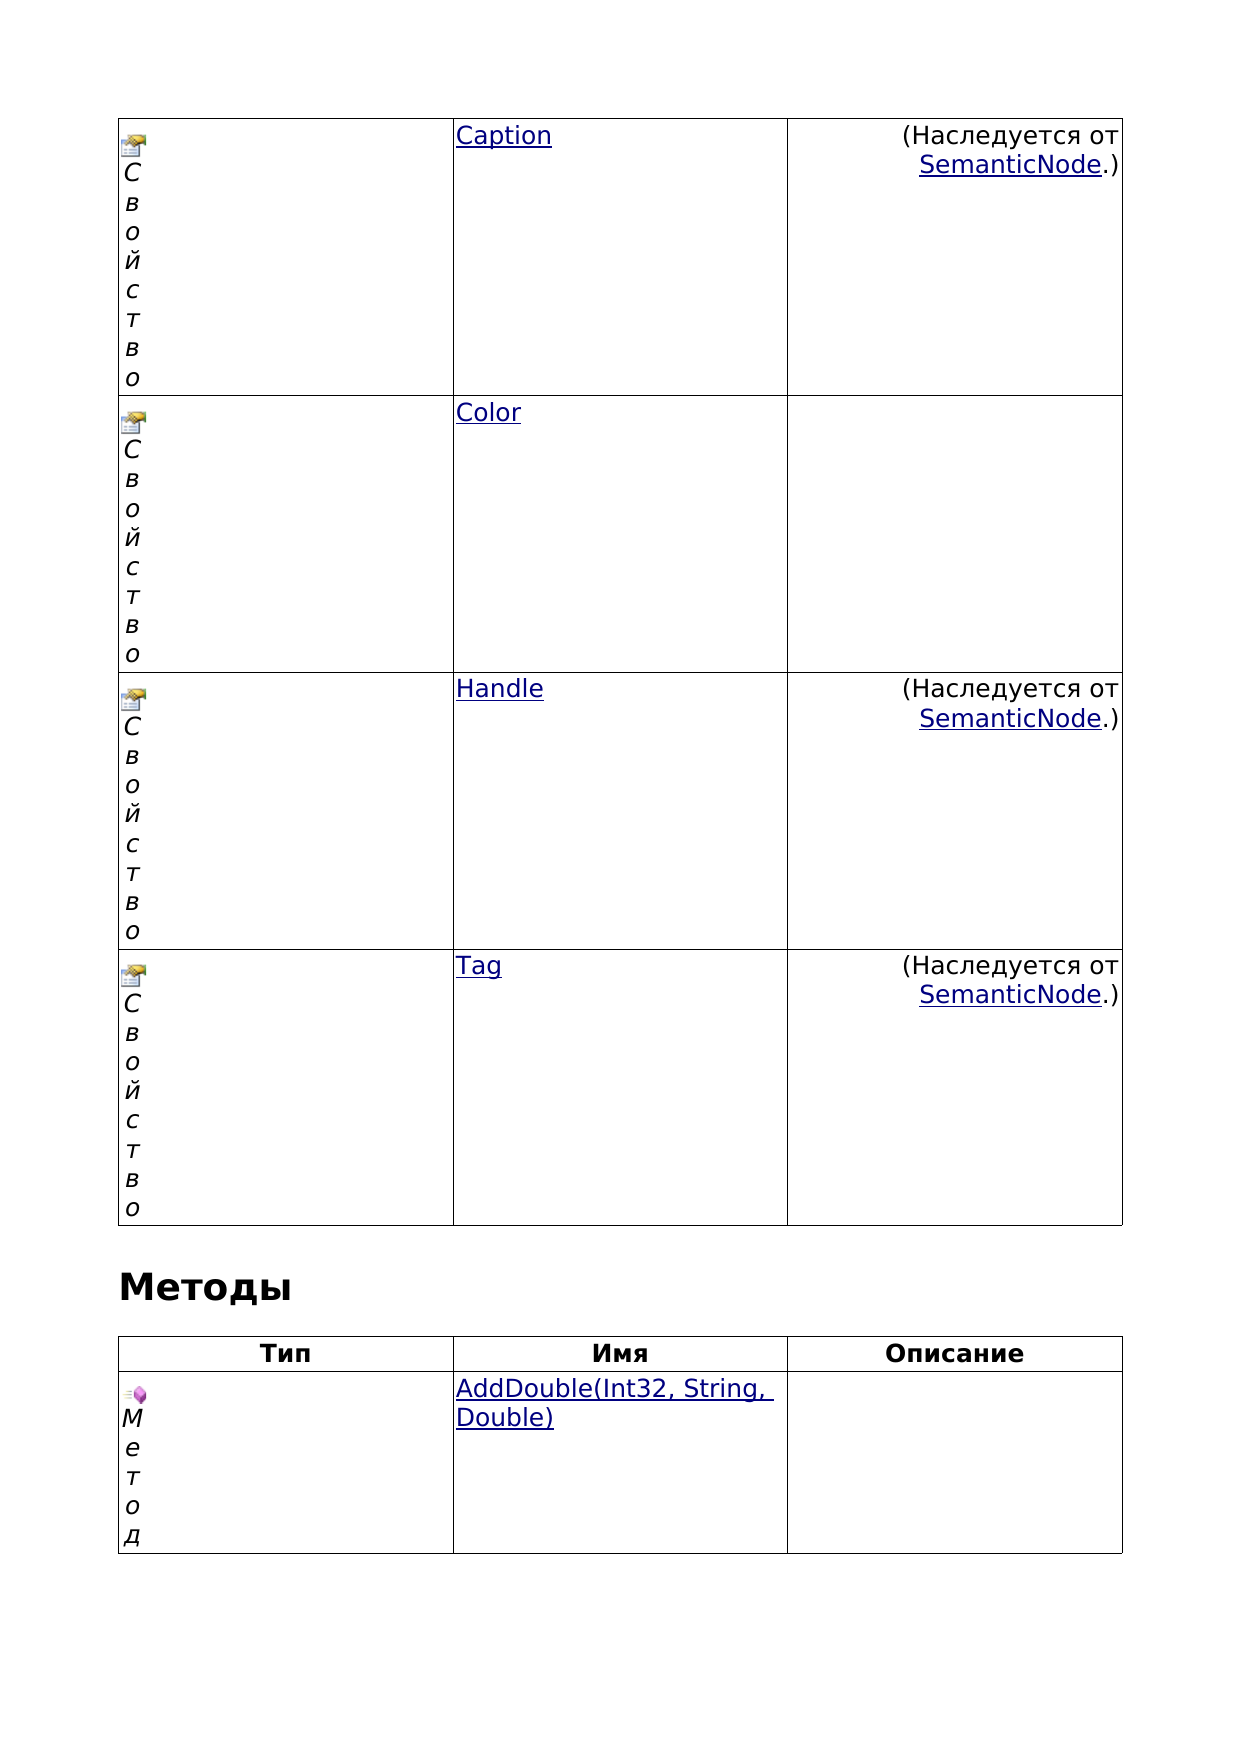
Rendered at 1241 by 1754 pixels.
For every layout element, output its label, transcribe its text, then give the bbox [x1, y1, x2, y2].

table_cell [788, 1372, 1122, 1553]
table_cell AddDouble(Int32, String, Double) [454, 1372, 787, 1553]
picture [121, 410, 147, 436]
table_cell Caption [454, 119, 787, 395]
table_header Тип [119, 1337, 453, 1371]
table_cell [119, 119, 453, 395]
table_header Описание [788, 1337, 1122, 1371]
table_cell (Наследуется от SemanticNode.) [788, 119, 1122, 395]
table_cell Color [454, 396, 787, 672]
table_header Имя [454, 1337, 787, 1371]
table_cell [119, 950, 453, 1225]
table_cell [119, 673, 453, 948]
table_cell Handle [454, 673, 787, 948]
picture [121, 133, 147, 159]
table_cell (Наследуется от SemanticNode.) [788, 950, 1122, 1225]
picture [121, 1386, 147, 1404]
subtitle Методы [118, 1265, 1122, 1309]
table_cell [788, 396, 1122, 672]
table_cell [119, 396, 453, 672]
table_cell Tag [454, 950, 787, 1225]
table_cell [119, 1372, 453, 1553]
table_cell (Наследуется от SemanticNode.) [788, 673, 1122, 948]
picture [121, 687, 147, 713]
picture [121, 963, 147, 989]
